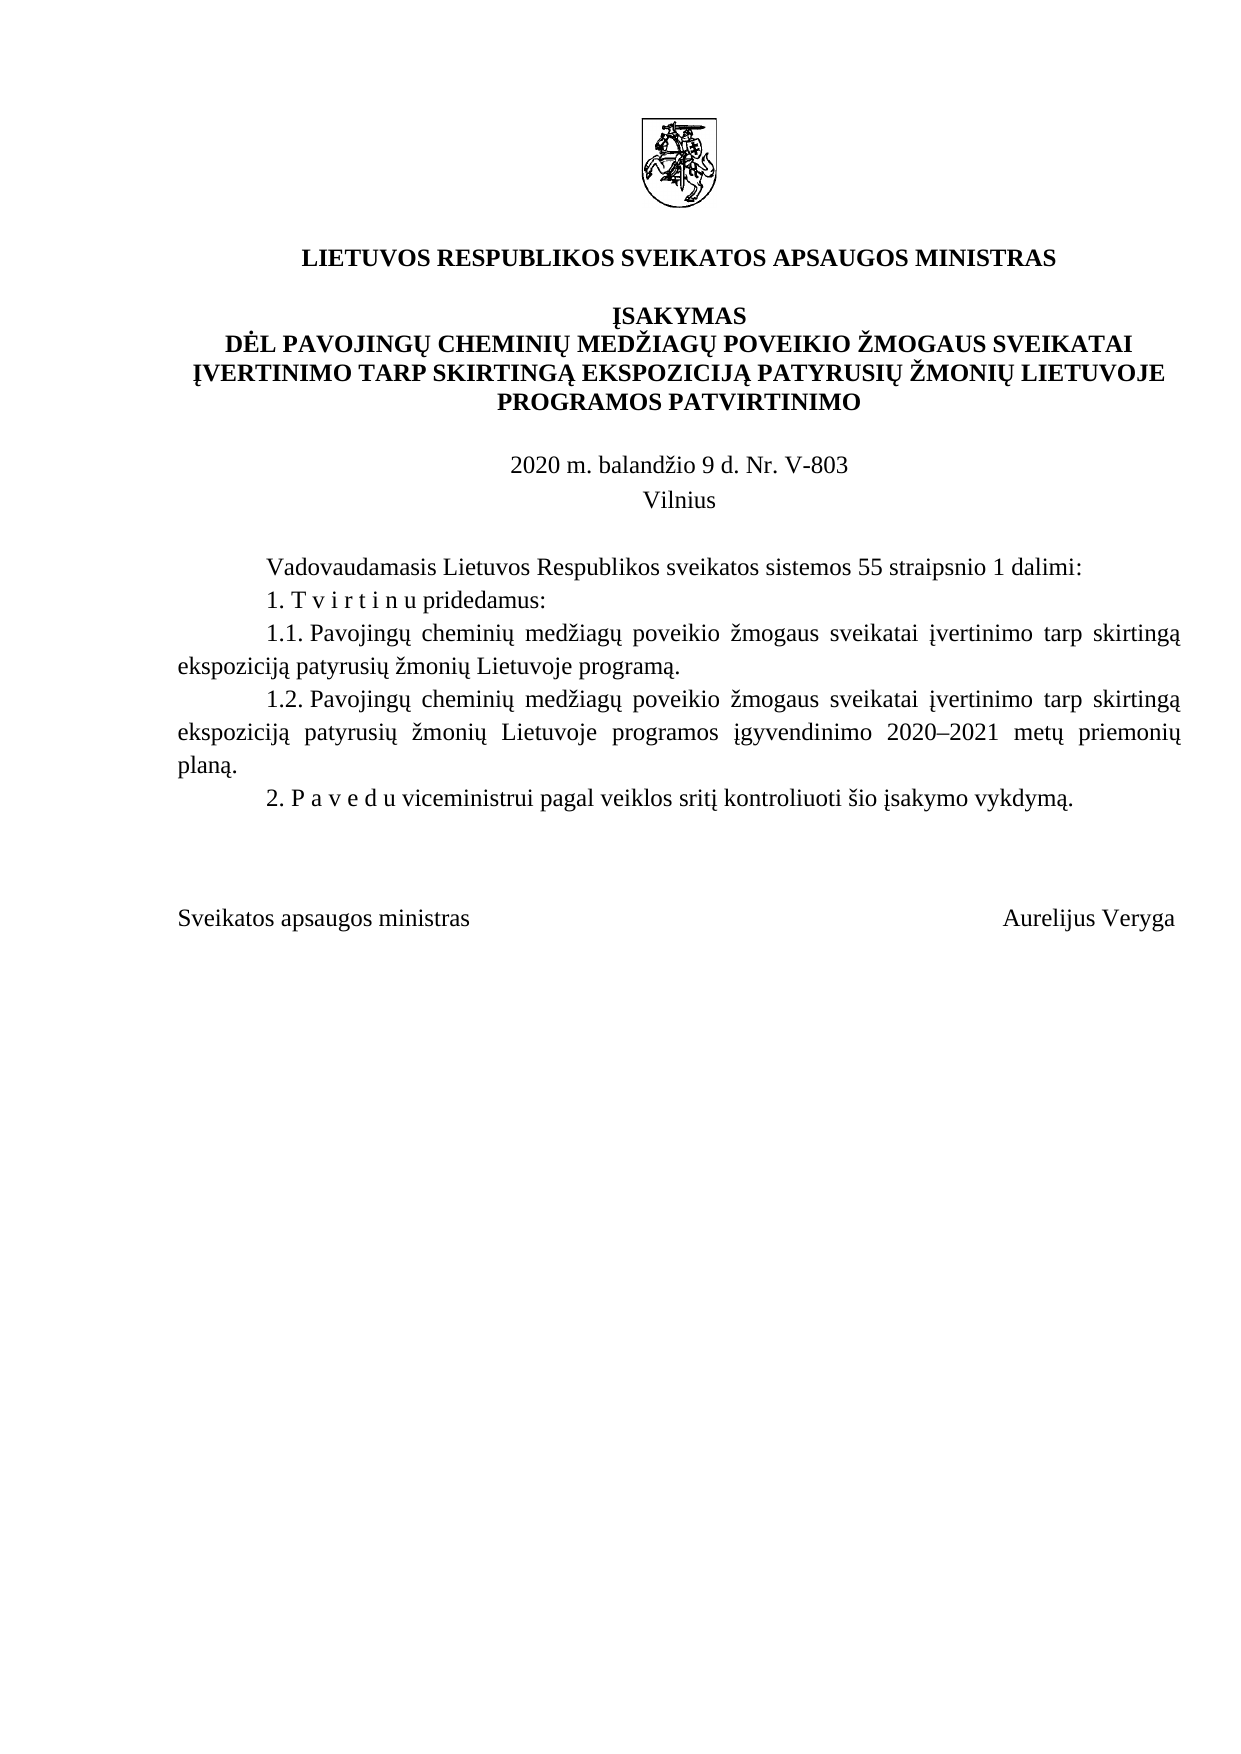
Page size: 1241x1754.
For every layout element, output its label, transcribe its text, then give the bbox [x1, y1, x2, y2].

text LIETUVOS RESPUBLIKOS SVEIKATOS APSAUGOS MINISTRAS [177, 243, 1181, 272]
text 2020 m. balandžio 9 d. Nr. V-803 [177, 450, 1181, 479]
text 2. P a v e d u viceministrui pagal veiklos sritį kontroliuoti šio įsakymo vykdymą. [177, 783, 1181, 812]
text 1.1. Pavojingų cheminių medžiagų poveikio žmogaus sveikatai įvertinimo tarp skirtingą ekspoziciją patyrusių žmonių Lietuvoje programą. [177, 618, 1181, 680]
text ĮSAKYMAS [177, 301, 1181, 329]
text 1.2. Pavojingų cheminių medžiagų poveikio žmogaus sveikatai įvertinimo tarp skirtingą ekspoziciją patyrusių žmonių Lietuvoje programos įgyvendinimo 2020–2021 metų priemonių planą. [177, 684, 1181, 779]
text Vilnius [177, 485, 1181, 513]
text DĖL PAVOJINGŲ CHEMINIŲ MEDŽIAGŲ POVEIKIO ŽMOGAUS SVEIKATAI ĮVERTINIMO TARP SKIRTINGĄ EKSPOZICIJĄ PATYRUSIŲ ŽMONIŲ LIETUVOJE PROGRAMOS PATVIRTINIMO [177, 329, 1181, 416]
text Sveikatos apsaugos ministras Aurelijus Veryga [177, 903, 1181, 931]
text 1. T v i r t i n u pridedamus: [177, 585, 1181, 614]
text Vadovaudamasis Lietuvos Respublikos sveikatos sistemos 55 straipsnio 1 dalimi: [177, 552, 1181, 581]
